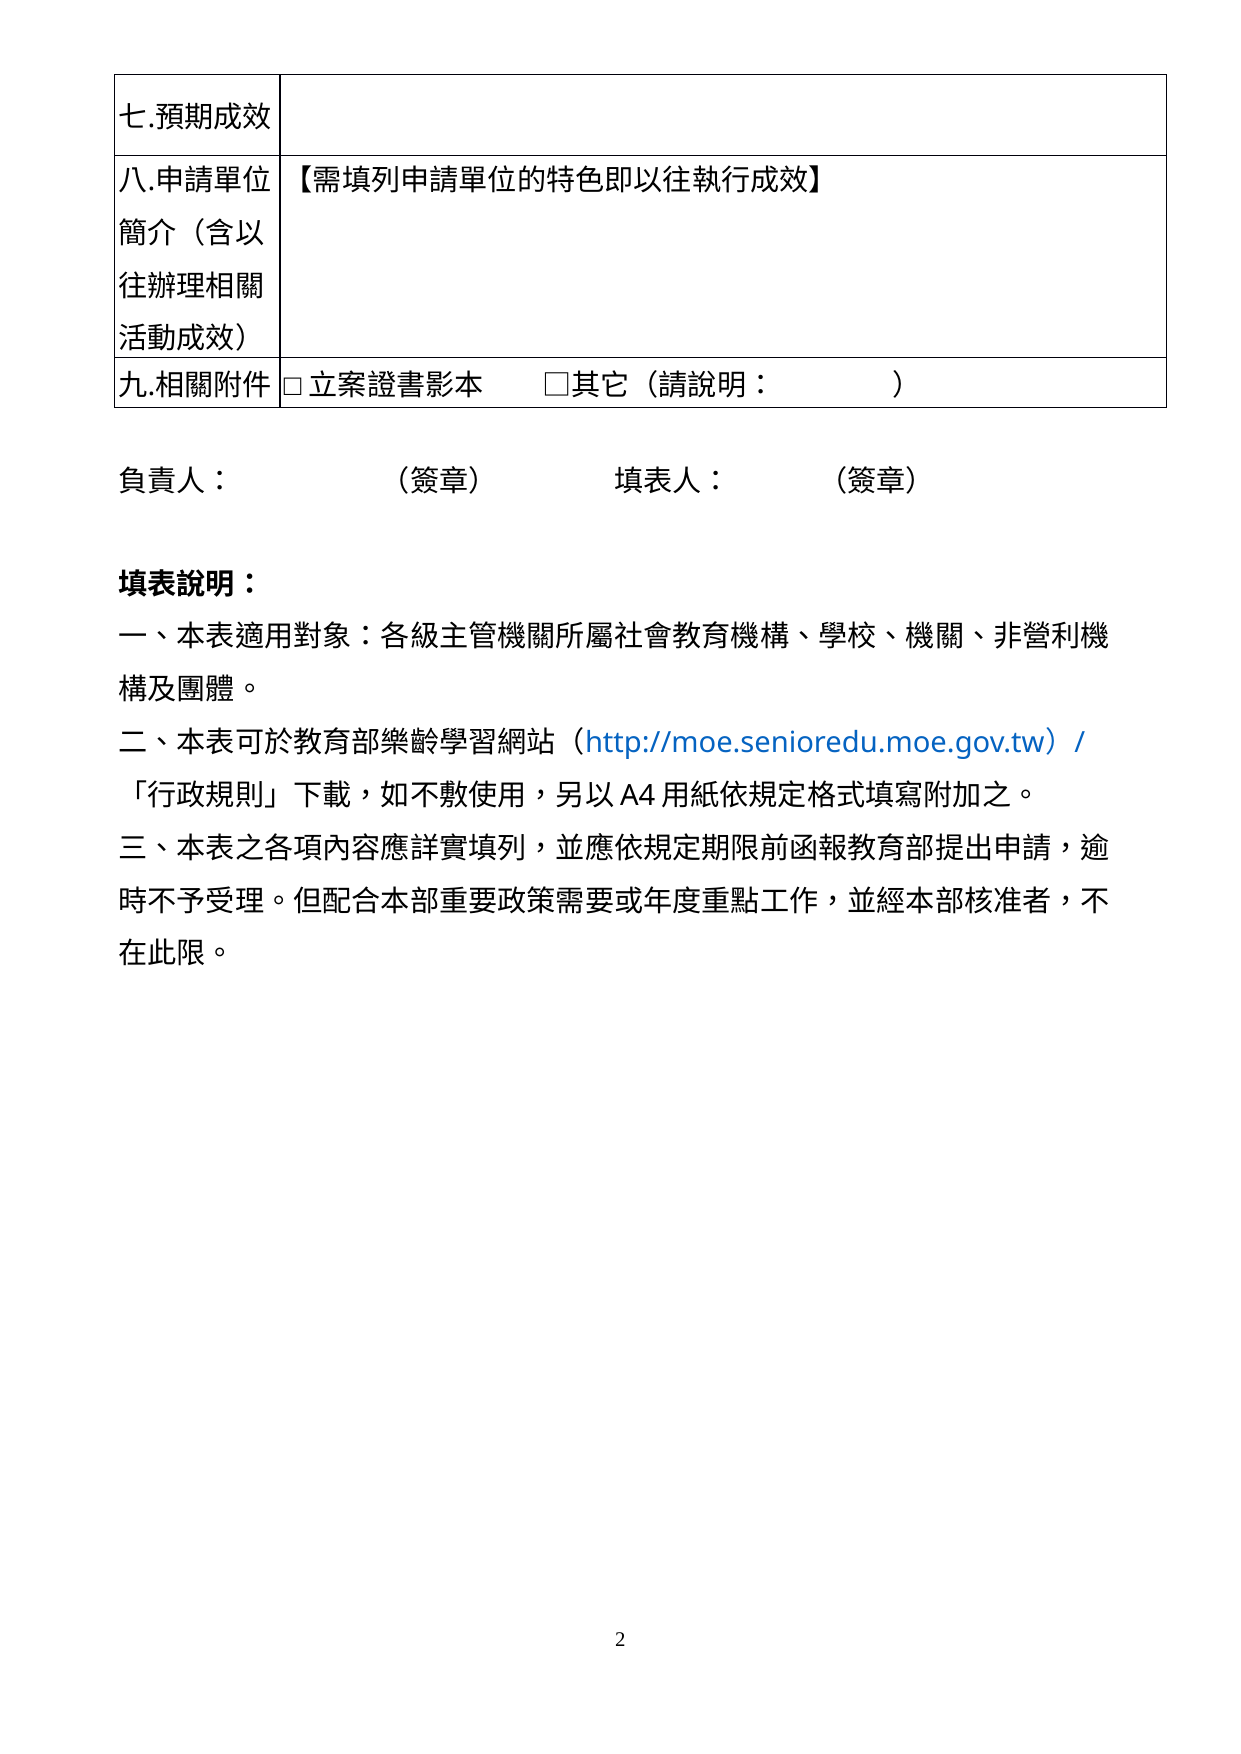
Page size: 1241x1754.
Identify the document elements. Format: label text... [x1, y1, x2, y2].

text 二、本表可於教育部樂齡學習網站（http://moe.senioredu.moe.gov.tw）/「行政規則」下載，如不敷使用，另以A4用紙依規定格式填寫附加之。 [118, 719, 1122, 814]
table_cell 七.預期成效 [115, 75, 279, 155]
table_cell 九.相關附件 [115, 358, 279, 407]
table_cell 立案證書影本 □其它（請說明： ） [281, 358, 1166, 407]
text 填表說明： [118, 560, 1122, 602]
table_cell 八.申請單位簡介（含以往辦理相關活動成效） [115, 156, 279, 357]
table_cell [281, 75, 1166, 155]
text 一、本表適用對象：各級主管機關所屬社會教育機構、學校、機關、非營利機構及團體。 [118, 613, 1122, 708]
text 三、本表之各項內容應詳實填列，並應依規定期限前函報教育部提出申請，逾時不予受理。但配合本部重要政策需要或年度重點工作，並經本部核准者，不在此限。 [118, 824, 1122, 972]
text 負責人： （簽章） 填表人： （簽章） [118, 458, 1122, 500]
table_cell 【需填列申請單位的特色即以往執行成效】 [281, 156, 1166, 357]
